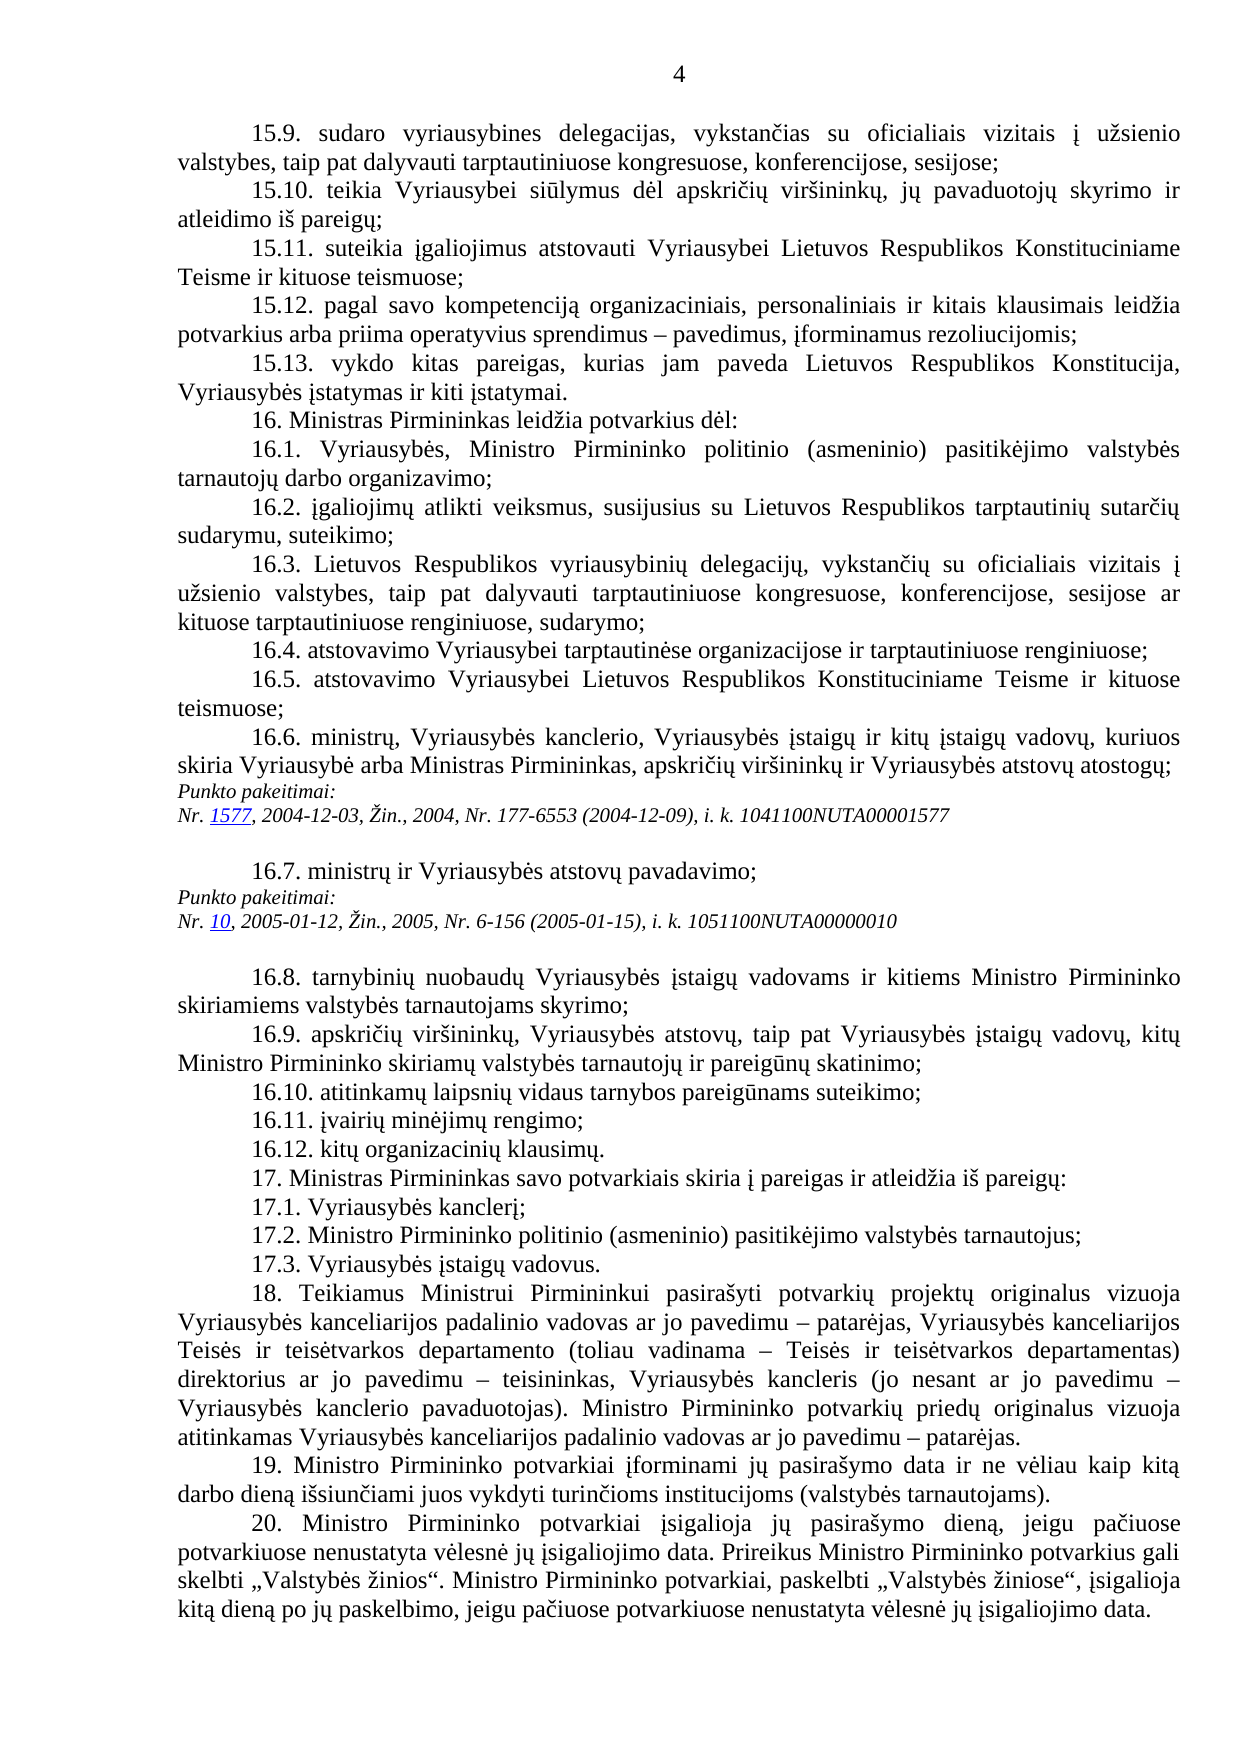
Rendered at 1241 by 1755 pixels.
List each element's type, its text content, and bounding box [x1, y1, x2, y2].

text 16.8. tarnybinių nuobaudų Vyriausybės įstaigų vadovams ir kitiems Ministro Pirmininko skiriamiems valstybės tarnautojams skyrimo; [177, 962, 1181, 1019]
text 15.11. suteikia įgaliojimus atstovauti Vyriausybei Lietuvos Respublikos Konstituciniame Teisme ir kituose teismuose; [177, 233, 1181, 291]
text 15.10. teikia Vyriausybei siūlymus dėl apskričių viršininkų, jų pavaduotojų skyrimo ir atleidimo iš pareigų; [177, 176, 1181, 233]
text 16.7. ministrų ir Vyriausybės atstovų pavadavimo; [177, 856, 1181, 885]
text Nr. 10, 2005-01-12, Žin., 2005, Nr. 6-156 (2005-01-15), i. k. 1051100NUTA00000010 [177, 909, 1181, 933]
text 16.9. apskričių viršininkų, Vyriausybės atstovų, taip pat Vyriausybės įstaigų vadovų, kitų Ministro Pirmininko skiriamų valstybės tarnautojų ir pareigūnų skatinimo; [177, 1019, 1181, 1077]
text 16.10. atitinkamų laipsnių vidaus tarnybos pareigūnams suteikimo; [177, 1077, 1181, 1106]
text 17.1. Vyriausybės kanclerį; [177, 1192, 1181, 1221]
text 20. Ministro Pirmininko potvarkiai įsigalioja jų pasirašymo dieną, jeigu pačiuose potvarkiuose nenustatyta vėlesnė jų įsigaliojimo data. Prireikus Ministro Pirmininko potvarkius gali skelbti „Valstybės žinios“. Ministro Pirmininko potvarkiai, paskelbti „Valstybės žiniose“, įsigalioja kitą dieną po jų paskelbimo, jeigu pačiuose potvarkiuose nenustatyta vėlesnė jų įsigaliojimo data. [177, 1508, 1181, 1623]
text 16.2. įgaliojimų atlikti veiksmus, susijusius su Lietuvos Respublikos tarptautinių sutarčių sudarymu, suteikimo; [177, 492, 1181, 549]
text 16.5. atstovavimo Vyriausybei Lietuvos Respublikos Konstituciniame Teisme ir kituose teismuose; [177, 664, 1181, 722]
text 15.9. sudaro vyriausybines delegacijas, vykstančias su oficialiais vizitais į užsienio valstybes, taip pat dalyvauti tarptautiniuose kongresuose, konferencijose, sesijose; [177, 118, 1181, 176]
text 16.3. Lietuvos Respublikos vyriausybinių delegacijų, vykstančių su oficialiais vizitais į užsienio valstybes, taip pat dalyvauti tarptautiniuose kongresuose, konferencijose, sesijose ar kituose tarptautiniuose renginiuose, sudarymo; [177, 549, 1181, 636]
text 16.11. įvairių minėjimų rengimo; [177, 1106, 1181, 1134]
text 16.4. atstovavimo Vyriausybei tarptautinėse organizacijose ir tarptautiniuose renginiuose; [177, 636, 1181, 664]
text 18. Teikiamus Ministrui Pirmininkui pasirašyti potvarkių projektų originalus vizuoja Vyriausybės kanceliarijos padalinio vadovas ar jo pavedimu – patarėjas, Vyriausybės kanceliarijos Teisės ir teisėtvarkos departamento (toliau vadinama – Teisės ir teisėtvarkos departamentas) direktorius ar jo pavedimu – teisininkas, Vyriausybės kancleris (jo nesant ar jo pavedimu – Vyriausybės kanclerio pavaduotojas). Ministro Pirmininko potvarkių priedų originalus vizuoja atitinkamas Vyriausybės kanceliarijos padalinio vadovas ar jo pavedimu – patarėjas. [177, 1278, 1181, 1451]
text Nr. 1577, 2004-12-03, Žin., 2004, Nr. 177-6553 (2004-12-09), i. k. 1041100NUTA00001577 [177, 803, 1181, 827]
text 19. Ministro Pirmininko potvarkiai įforminami jų pasirašymo data ir ne vėliau kaip kitą darbo dieną išsiunčiami juos vykdyti turinčioms institucijoms (valstybės tarnautojams). [177, 1451, 1181, 1508]
text 15.13. vykdo kitas pareigas, kurias jam paveda Lietuvos Respublikos Konstitucija, Vyriausybės įstatymas ir kiti įstatymai. [177, 348, 1181, 406]
text 15.12. pagal savo kompetenciją organizaciniais, personaliniais ir kitais klausimais leidžia potvarkius arba priima operatyvius sprendimus – pavedimus, įforminamus rezoliucijomis; [177, 291, 1181, 348]
text Punkto pakeitimai: [177, 885, 1181, 909]
text 17.3. Vyriausybės įstaigų vadovus. [177, 1249, 1181, 1278]
text 17.2. Ministro Pirmininko politinio (asmeninio) pasitikėjimo valstybės tarnautojus; [177, 1221, 1181, 1249]
text 16.12. kitų organizacinių klausimų. [177, 1134, 1181, 1163]
text 17. Ministras Pirmininkas savo potvarkiais skiria į pareigas ir atleidžia iš pareigų: [177, 1163, 1181, 1192]
text 16. Ministras Pirmininkas leidžia potvarkius dėl: [177, 406, 1181, 434]
text 16.6. ministrų, Vyriausybės kanclerio, Vyriausybės įstaigų ir kitų įstaigų vadovų, kuriuos skiria Vyriausybė arba Ministras Pirmininkas, apskričių viršininkų ir Vyriausybės atstovų atostogų; [177, 722, 1181, 779]
text Punkto pakeitimai: [177, 779, 1181, 803]
text 16.1. Vyriausybės, Ministro Pirmininko politinio (asmeninio) pasitikėjimo valstybės tarnautojų darbo organizavimo; [177, 434, 1181, 492]
